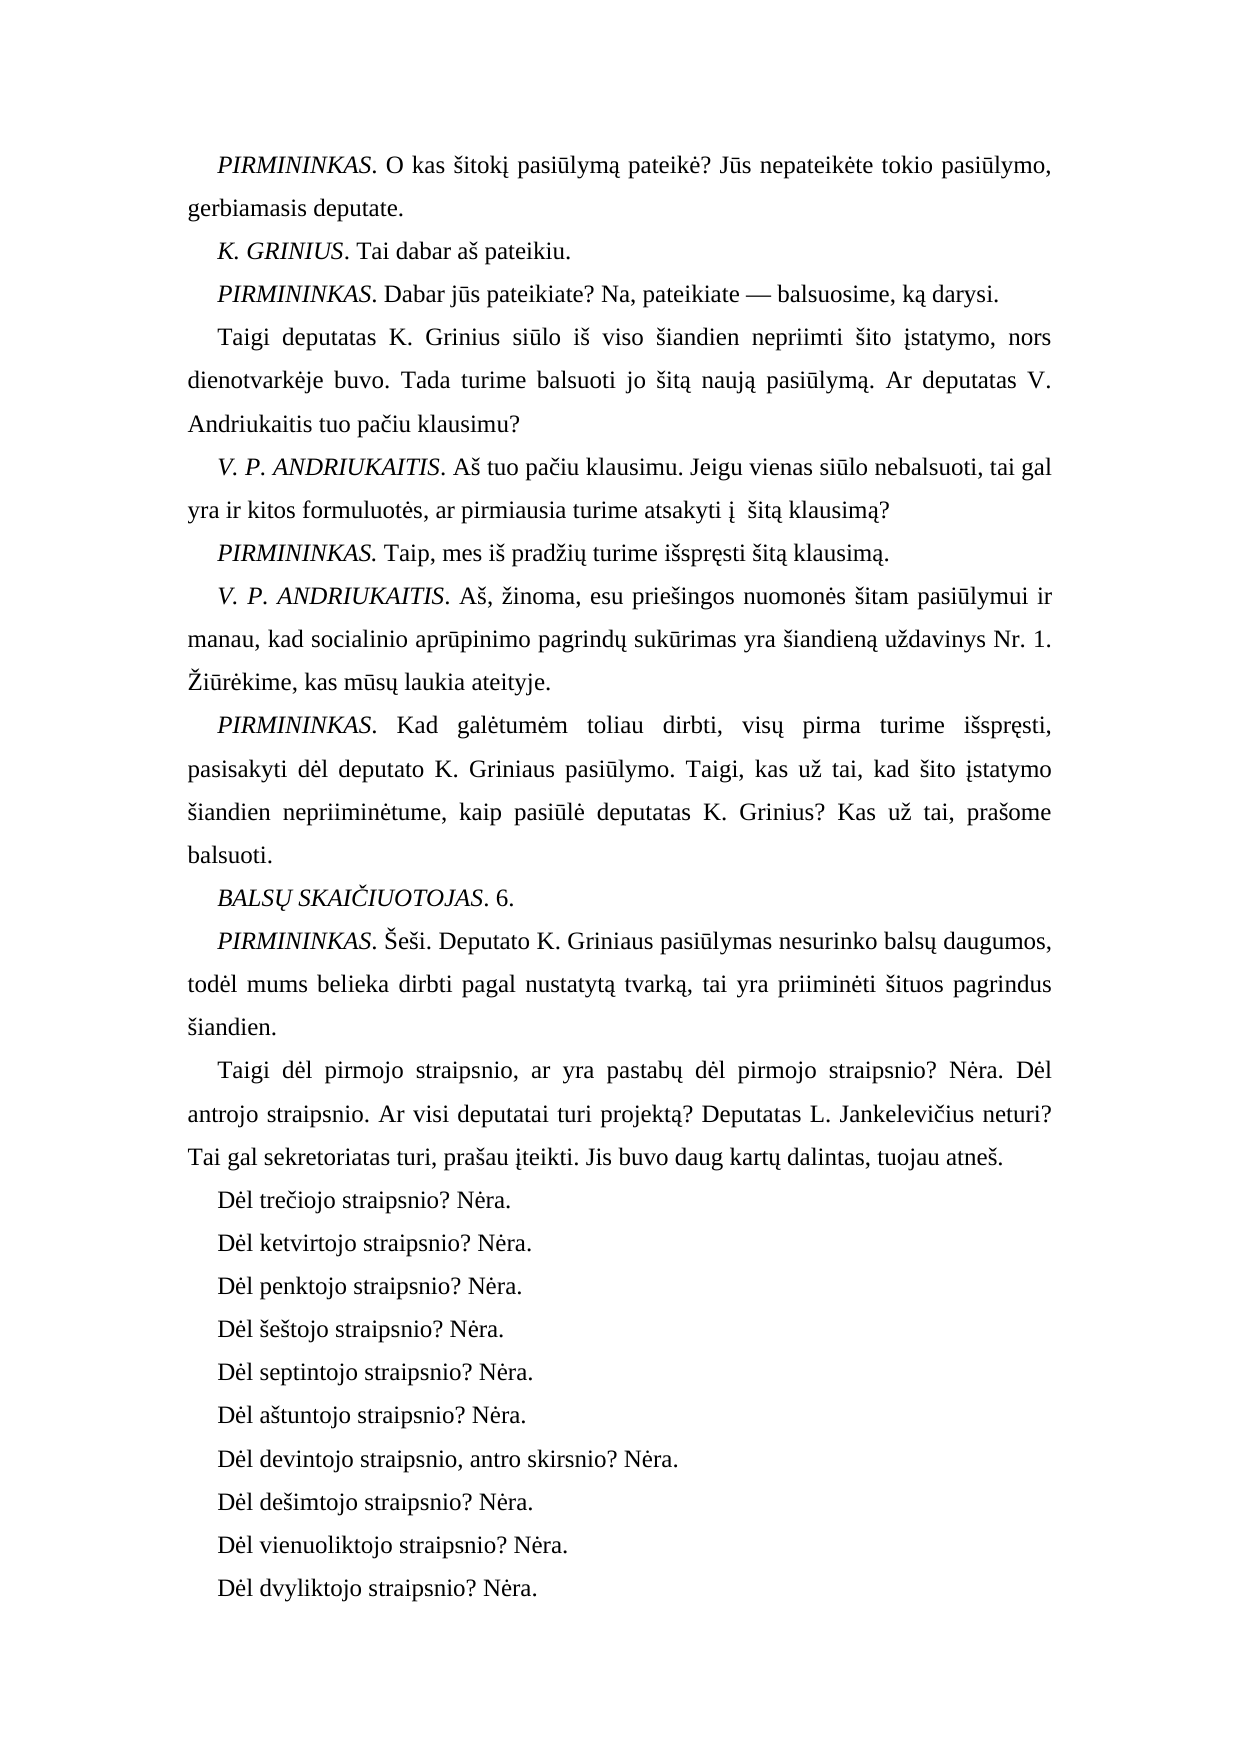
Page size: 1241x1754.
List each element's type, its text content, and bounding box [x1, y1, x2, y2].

text Dėl septintojo straipsnio? Nėra. [187, 1357, 1053, 1386]
text PIRMININKAS. Dabar jūs pateikiate? Na, pateikiate — balsuosime, ką darysi. [187, 279, 1053, 308]
text Taigi deputatas K. Grinius siūlo iš viso šiandien nepriimti šito įstatymo, nors dienotvarkėje buvo. Tada turime balsuoti jo šitą naują pasiūlymą. Ar deputatas V. Andriukaitis tuo pačiu klausimu? [187, 322, 1053, 437]
text Dėl dešimtojo straipsnio? Nėra. [187, 1487, 1053, 1516]
text Dėl vienuoliktojo straipsnio? Nėra. [187, 1530, 1053, 1559]
text Dėl dvyliktojo straipsnio? Nėra. [187, 1573, 1053, 1602]
text Taigi dėl pirmojo straipsnio, ar yra pastabų dėl pirmojo straipsnio? Nėra. Dėl antrojo straipsnio. Ar visi deputatai turi projektą? Deputatas L. Jankelevičius neturi? Tai gal sekretoriatas turi, prašau įteikti. Jis buvo daug kartų dalintas, tuojau atneš. [187, 1056, 1053, 1171]
text PIRMININKAS. O kas šitokį pasiūlymą pateikė? Jūs nepateikėte tokio pasiūlymo, gerbiamasis deputate. [187, 150, 1053, 222]
text Dėl devintojo straipsnio, antro skirsnio? Nėra. [187, 1444, 1053, 1472]
text PIRMININKAS. Taip, mes iš pradžių turime išspręsti šitą klausimą. [187, 538, 1053, 567]
text K. GRINIUS. Tai dabar aš pateikiu. [187, 236, 1053, 265]
text PIRMININKAS. Kad galėtumėm toliau dirbti, visų pirma turime išspręsti, pasisakyti dėl deputato K. Griniaus pasiūlymo. Taigi, kas už tai, kad šito įstatymo šiandien nepriiminėtume, kaip pasiūlė deputatas K. Grinius? Kas už tai, prašome balsuoti. [187, 711, 1053, 869]
text Dėl šeštojo straipsnio? Nėra. [187, 1314, 1053, 1343]
text Dėl penktojo straipsnio? Nėra. [187, 1271, 1053, 1300]
text Dėl ketvirtojo straipsnio? Nėra. [187, 1228, 1053, 1257]
text Dėl aštuntojo straipsnio? Nėra. [187, 1401, 1053, 1429]
text BALSŲ SKAIČIUOTOJAS. 6. [187, 883, 1053, 912]
text PIRMININKAS. Šeši. Deputato K. Griniaus pasiūlymas nesurinko balsų daugumos, todėl mums belieka dirbti pagal nustatytą tvarką, tai yra priiminėti šituos pagrindus šiandien. [187, 926, 1053, 1041]
text Dėl trečiojo straipsnio? Nėra. [187, 1185, 1053, 1214]
text V. P. ANDRIUKAITIS. Aš tuo pačiu klausimu. Jeigu vienas siūlo nebalsuoti, tai gal yra ir kitos formuluotės, ar pirmiausia turime atsakyti į šitą klausimą? [187, 452, 1053, 524]
text V. P. ANDRIUKAITIS. Aš, žinoma, esu priešingos nuomonės šitam pasiūlymui ir manau, kad socialinio aprūpinimo pagrindų sukūrimas yra šiandieną uždavinys Nr. 1. Žiūrėkime, kas mūsų laukia ateityje. [187, 581, 1053, 696]
